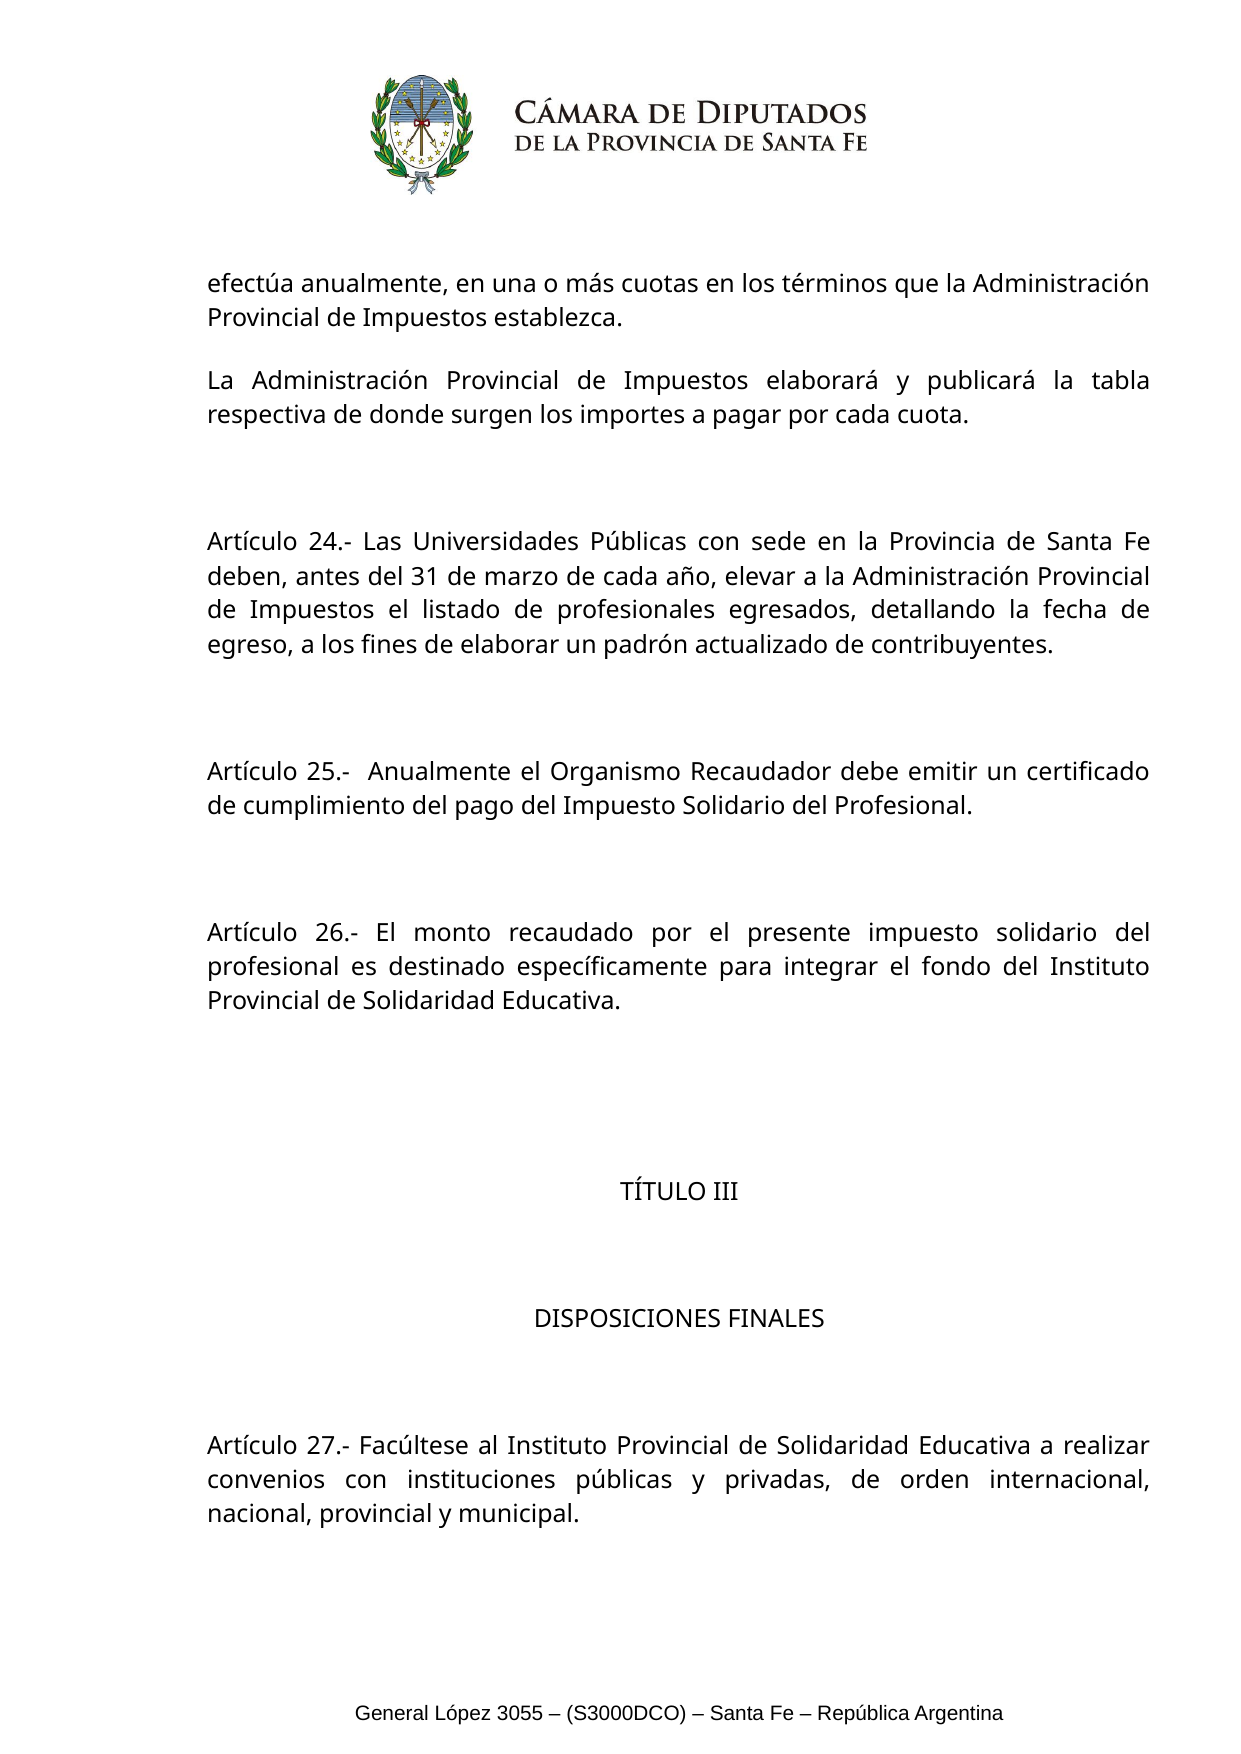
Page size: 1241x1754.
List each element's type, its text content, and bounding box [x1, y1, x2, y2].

text Artículo 25.- Anualmente el Organismo Recaudador debe emitir un certificado de cumplimiento del pago del Impuesto Solidario del Profesional. [207, 753, 1152, 821]
text Artículo 26.- El monto recaudado por el presente impuesto solidario del profesional es destinado específicamente para integrar el fondo del Instituto Provincial de Solidaridad Educativa. [207, 914, 1152, 1017]
picture [370, 75, 867, 199]
text Artículo 24.- Las Universidades Públicas con sede en la Provincia de Santa Fe deben, antes del 31 de marzo de cada año, elevar a la Administración Provincial de Impuestos el listado de profesionales egresados, detallando la fecha de egreso, a los fines de elaborar un padrón actualizado de contribuyentes. [207, 524, 1152, 660]
text Artículo 27.- Facúltese al Instituto Provincial de Solidaridad Educativa a realizar convenios con instituciones públicas y privadas, de orden internacional, nacional, provincial y municipal. [207, 1427, 1152, 1529]
text TÍTULO III [207, 1173, 1152, 1207]
text efectúa anualmente, en una o más cuotas en los términos que la Administración Provincial de Impuestos establezca. [207, 265, 1152, 333]
text La Administración Provincial de Impuestos elaborará y publicará la tabla respectiva de donde surgen los importes a pagar por cada cuota. [207, 363, 1152, 431]
text DISPOSICIONES FINALES [207, 1300, 1152, 1334]
